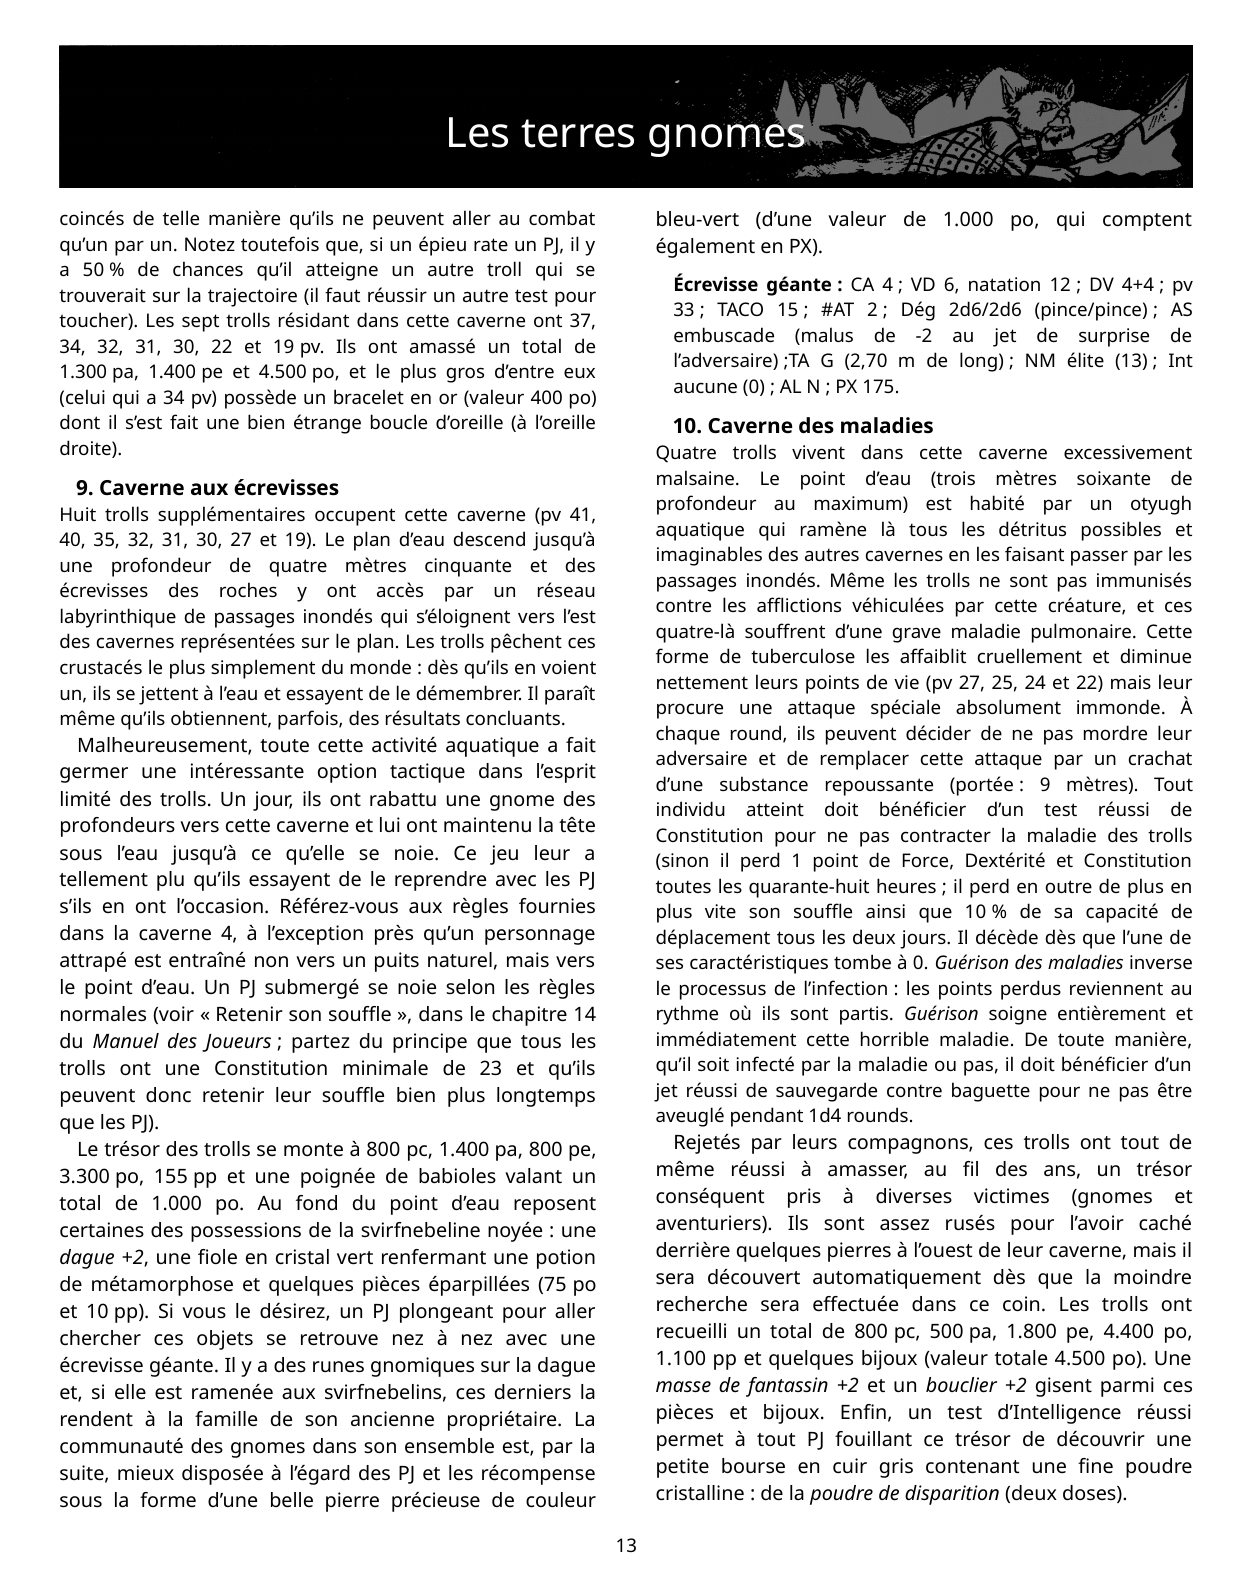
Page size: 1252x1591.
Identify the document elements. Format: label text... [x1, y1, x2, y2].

picture [59, 45, 1193, 188]
text Quatre trolls vivent dans cette caverne excessivement malsaine. Le point d’eau (trois mètres soixante de profondeur au maximum) est habité par un otyugh aquatique qui ramène là tous les détritus possibles et imaginables des autres cavernes en les faisant passer par les passages inondés. Même les trolls ne sont pas immunisés contre les afflictions véhiculées par cette créature, et ces quatre-là souffrent d’une grave maladie pulmonaire. Cette forme de tuberculose les affaiblit cruellement et diminue nettement leurs points de vie (pv 27, 25, 24 et 22) mais leur procure une attaque spéciale absolument immonde. À chaque round, ils peuvent décider de ne pas mordre leur adversaire et de remplacer cette attaque par un crachat d’une substance repoussante (portée : 9 mètres). Tout individu atteint doit bénéficier d’un test réussi de Constitution pour ne pas contracter la maladie des trolls (sinon il perd 1 point de Force, Dextérité et Constitution toutes les quarante-huit heures ; il perd en outre de plus en plus vite son souffle ainsi que 10 % de sa capacité de déplacement tous les deux jours. Il décède dès que l’une de ses caractéristiques tombe à 0. Guérison des maladies inverse le processus de l’infection : les points perdus reviennent au rythme où ils sont partis. Guérison soigne entièrement et immédiatement cette horrible maladie. De toute manière, qu’il soit infecté par la maladie ou pas, il doit bénéficier d’un jet réussi de sauvegarde contre baguette pour ne pas être aveuglé pendant 1d4 rounds. [655, 439, 1193, 1128]
text Le trésor des trolls se monte à 800 pc, 1.400 pa, 800 pe, 3.300 po, 155 pp et une poignée de babioles valant un total de 1.000 po. Au fond du point d’eau reposent certaines des possessions de la svirfnebeline noyée : une dague +2, une fiole en cristal vert renfermant une potion de métamorphose et quelques pièces éparpillées (75 po et 10 pp). Si vous le désirez, un PJ plongeant pour aller chercher ces objets se retrouve nez à nez avec une écrevisse géante. Il y a des runes gnomiques sur la dague et, si elle est ramenée aux svirfnebelins, ces derniers la rendent à la famille de son ancienne propriétaire. La communauté des gnomes dans son ensemble est, par la suite, mieux disposée à l’égard des PJ et les récompense sous la forme d’une belle pierre précieuse de couleur [59, 1136, 596, 1513]
list Écrevisse géante : CA 4 ; VD 6, natation 12 ; DV 4+4 ; pv 33 ; TACO 15 ; #AT 2 ; Dég 2d6/2d6 (pince/pince) ; AS embuscade (malus de -2 au jet de surprise de l’adversaire) ;TA G (2,70 m de long) ; NM élite (13) ; Int aucune (0) ; AL N ; PX 175. [673, 271, 1193, 399]
text bleu-vert (d’une valeur de 1.000 po, qui comptent également en PX). [655, 206, 1193, 259]
text Huit trolls supplémentaires occupent cette caverne (pv 41, 40, 35, 32, 31, 30, 27 et 19). Le plan d’eau descend jusqu’à une profondeur de quatre mètres cinquante et des écrevisses des roches y ont accès par un réseau labyrinthique de passages inondés qui s’éloignent vers l’est des cavernes représentées sur le plan. Les trolls pêchent ces crustacés le plus simplement du monde : dès qu’ils en voient un, ils se jettent à l’eau et essayent de le démembrer. Il paraît même qu’ils obtiennent, parfois, des résultats concluants. [59, 501, 596, 731]
subtitle 9. Caverne aux écrevisses [76, 473, 596, 501]
subtitle 10. Caverne des maladies [672, 411, 1193, 439]
text Rejetés par leurs compagnons, ces trolls ont tout de même réussi à amasser, au fil des ans, un trésor conséquent pris à diverses victimes (gnomes et aventuriers). Ils sont assez rusés pour l’avoir caché derrière quelques pierres à l’ouest de leur caverne, mais il sera découvert automatiquement dès que la moindre recherche sera effectuée dans ce coin. Les trolls ont recueilli un total de 800 pc, 500 pa, 1.800 pe, 4.400 po, 1.100 pp et quelques bijoux (valeur totale 4.500 po). Une masse de fantassin +2 et un bouclier +2 gisent parmi ces pièces et bijoux. Enfin, un test d’Intelligence réussi permet à tout PJ fouillant ce trésor de découvrir une petite bourse en cuir gris contenant une fine poudre cristalline : de la poudre de disparition (deux doses). [655, 1128, 1193, 1506]
text Malheureusement, toute cette activité aquatique a fait germer une intéressante option tactique dans l’esprit limité des trolls. Un jour, ils ont rabattu une gnome des profondeurs vers cette caverne et lui ont maintenu la tête sous l’eau jusqu’à ce qu’elle se noie. Ce jeu leur a tellement plu qu’ils essayent de le reprendre avec les PJ s’ils en ont l’occasion. Référez-vous aux règles fournies dans la caverne 4, à l’exception près qu’un personnage attrapé est entraîné non vers un puits naturel, mais vers le point d’eau. Un PJ submergé se noie selon les règles normales (voir « Retenir son souffle », dans le chapitre 14 du Manuel des Joueurs ; partez du principe que tous les trolls ont une Constitution minimale de 23 et qu’ils peuvent donc retenir leur souffle bien plus longtemps que les PJ). [59, 731, 596, 1136]
text coincés de telle manière qu’ils ne peuvent aller au combat qu’un par un. Notez toutefois que, si un épieu rate un PJ, il y a 50 % de chances qu’il atteigne un autre troll qui se trouverait sur la trajectoire (il faut réussir un autre test pour toucher). Les sept trolls résidant dans cette caverne ont 37, 34, 32, 31, 30, 22 et 19 pv. Ils ont amassé un total de 1.300 pa, 1.400 pe et 4.500 po, et le plus gros d’entre eux (celui qui a 34 pv) possède un bracelet en or (valeur 400 po) dont il s’est fait une bien étrange boucle d’oreille (à l’oreille droite). [59, 206, 596, 461]
